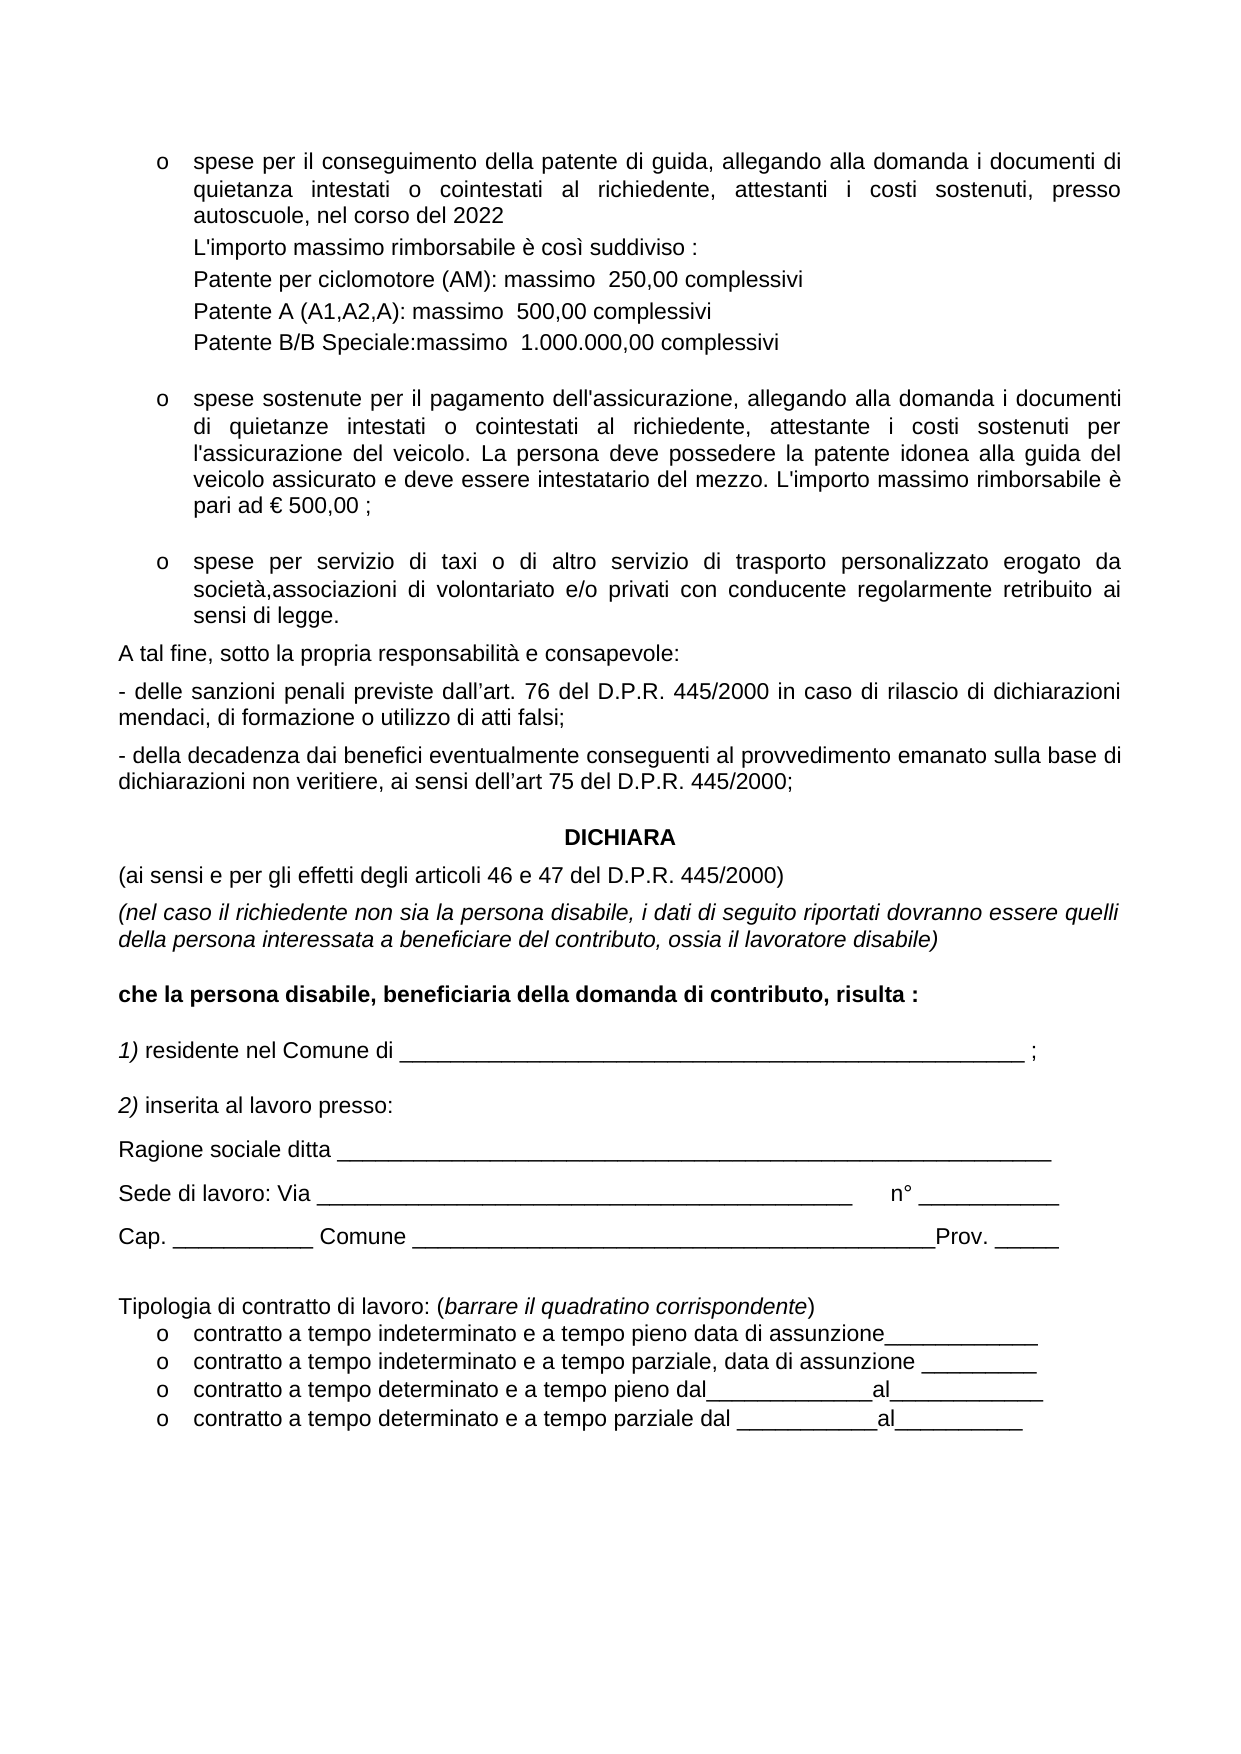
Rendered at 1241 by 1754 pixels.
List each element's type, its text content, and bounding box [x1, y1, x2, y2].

text Patente A (A1,A2,A): massimo 500,00 complessivi [193, 298, 1122, 324]
text Patente B/B Speciale:massimo 1.000.000,00 complessivi [193, 329, 1122, 356]
list contratto a tempo indeterminato e a tempo parziale, data di assunzione _________ [156, 1348, 1122, 1376]
list contratto a tempo indeterminato e a tempo pieno data di assunzione____________ [156, 1319, 1122, 1348]
list spese per il conseguimento della patente di guida, allegando alla domanda i documenti di quietanza intestati o cointestati al richiedente, attestanti i costi sostenuti, presso autoscuole, nel corso del 2022 [156, 148, 1122, 229]
text Patente per ciclomotore (AM): massimo 250,00 complessivi [193, 266, 1122, 292]
text 2) inserita al lavoro presso: [118, 1092, 1122, 1118]
text - della decadenza dai benefici eventualmente conseguenti al provvedimento emanato sulla base di dichiarazioni non veritiere, ai sensi dell’art 75 del D.P.R. 445/2000; [118, 742, 1122, 795]
text 1) residente nel Comune di _________________________________________________ ; [118, 1037, 1122, 1063]
text Sede di lavoro: Via __________________________________________ n° ___________ [118, 1179, 1122, 1206]
list contratto a tempo determinato e a tempo parziale dal ___________al__________ [156, 1404, 1122, 1433]
list contratto a tempo determinato e a tempo pieno dal_____________al____________ [156, 1376, 1122, 1404]
text (nel caso il richiedente non sia la persona disabile, i dati di seguito riportati dovranno essere quelli della persona interessata a beneficiare del contributo, ossia il lavoratore disabile) [118, 899, 1122, 952]
text Ragione sociale ditta ________________________________________________________ [118, 1136, 1122, 1162]
list spese per servizio di taxi o di altro servizio di trasporto personalizzato erogato da società,associazioni di volontariato e/o privati con conducente regolarmente retribuito ai sensi di legge. [156, 548, 1122, 629]
text Tipologia di contratto di lavoro: (barrare il quadratino corrispondente) [118, 1293, 1122, 1319]
text Cap. ___________ Comune _________________________________________Prov. _____ [118, 1223, 1122, 1249]
text che la persona disabile, beneficiaria della domanda di contributo, risulta : [118, 981, 1122, 1007]
text - delle sanzioni penali previste dall’art. 76 del D.P.R. 445/2000 in caso di rilascio di dichiarazioni mendaci, di formazione o utilizzo di atti falsi; [118, 678, 1122, 731]
text A tal fine, sotto la propria responsabilità e consapevole: [118, 640, 1122, 667]
text (ai sensi e per gli effetti degli articoli 46 e 47 del D.P.R. 445/2000) [118, 862, 1122, 888]
text DICHIARA [118, 824, 1122, 850]
text L'importo massimo rimborsabile è così suddiviso : [193, 234, 1122, 260]
list spese sostenute per il pagamento dell'assicurazione, allegando alla domanda i documenti di quietanze intestati o cointestati al richiedente, attestante i costi sostenuti per l'assicurazione del veicolo. La persona deve possedere la patente idonea alla guida del veicolo assicurato e deve essere intestatario del mezzo. L'importo massimo rimborsabile è pari ad € 500,00 ; [156, 385, 1122, 519]
